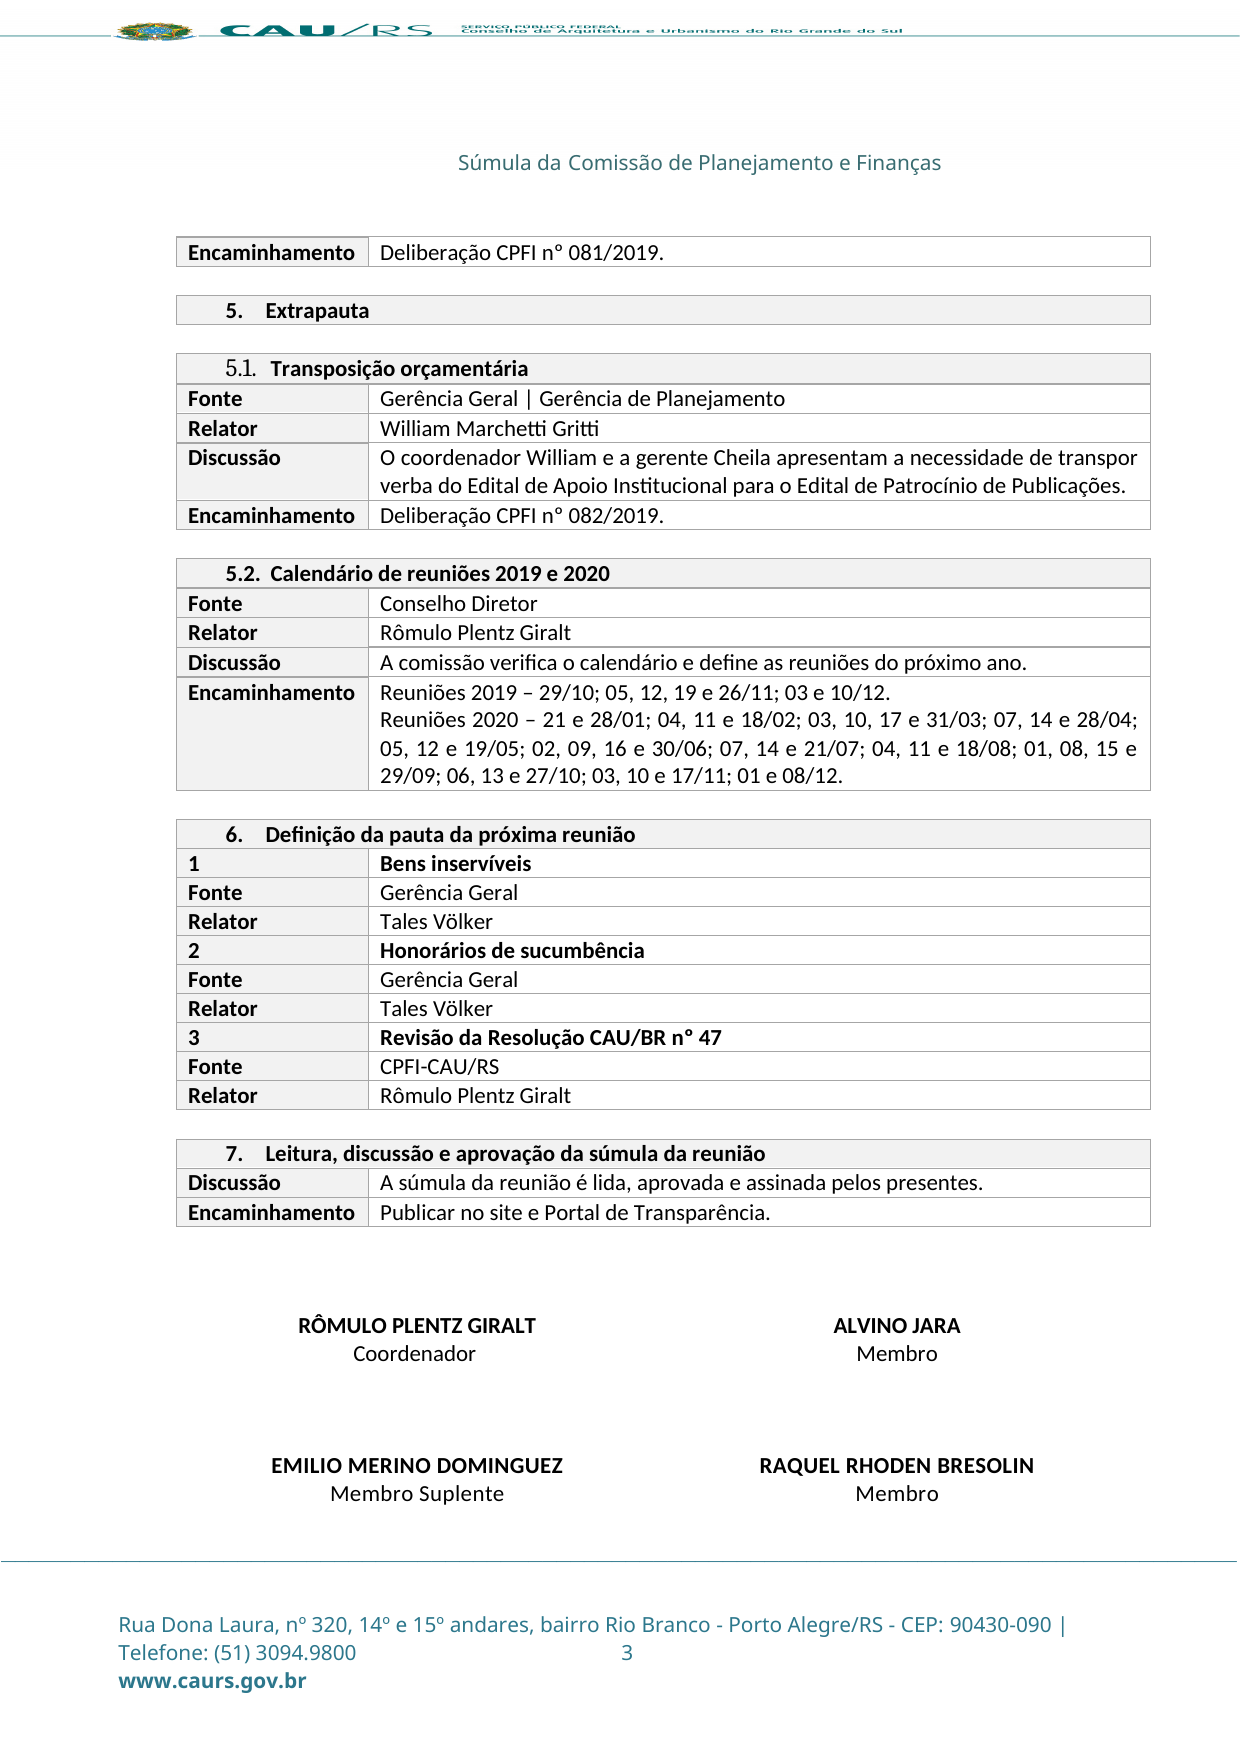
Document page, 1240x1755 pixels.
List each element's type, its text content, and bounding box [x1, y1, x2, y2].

table_cell A súmula da reunião é lida, aprovada e assinada pelos presentes. [369, 1169, 1150, 1197]
table_cell Fonte [177, 589, 368, 617]
table_cell A comissão verifica o calendário e define as reuniões do próximo ano. [369, 648, 1150, 676]
table_cell Rômulo Plentz Giralt [369, 1081, 1150, 1109]
table_cell Relator [177, 994, 368, 1022]
table_cell Rômulo Plentz Giralt [369, 618, 1150, 646]
table_cell [177, 267, 369, 295]
table_cell [369, 791, 1150, 819]
table_cell Fonte [177, 385, 368, 412]
table_cell Deliberação CPFI nº 081/2019. [369, 237, 1150, 266]
table_cell [177, 325, 369, 353]
table_cell [177, 530, 369, 558]
table_cell Gerência Geral [369, 878, 1150, 906]
table_cell Fonte [177, 878, 368, 906]
table_cell Fonte [177, 1052, 368, 1080]
table_cell Discussão [177, 648, 368, 676]
table_cell Revisão da Resolução CAU/BR nº 47 [369, 1023, 1150, 1051]
table_cell Leitura, discussão e aprovação da súmula da reunião [177, 1140, 1150, 1167]
table_cell Fonte [177, 965, 368, 993]
table_cell Bens inservíveis [369, 849, 1150, 877]
table_header ALVINO JARA Membro [657, 1255, 1137, 1367]
table_cell Relator [177, 414, 368, 442]
table_cell Gerência Geral [369, 965, 1150, 993]
table_cell Relator [177, 907, 368, 935]
table_cell EMILIO MERINO DOMINGUEZ Membro Suplente [177, 1367, 657, 1507]
table_cell William Marchetti Gritti [369, 414, 1150, 442]
table_cell Discussão [177, 1169, 368, 1197]
table_cell Discussão [177, 444, 368, 499]
table_cell CPFI-CAU/RS [369, 1052, 1150, 1080]
table_cell Relator [177, 618, 368, 646]
table_cell Encaminhamento [177, 238, 368, 266]
table_cell RAQUEL RHODEN BRESOLIN Membro [657, 1367, 1137, 1507]
table_cell [369, 1110, 1150, 1138]
table_cell O coordenador William e a gerente Cheila apresentam a necessidade de transpor verba do Edital de Apoio Institucional para o Edital de Patrocínio de Publicações. [369, 443, 1150, 499]
table_cell [369, 530, 1150, 558]
table_cell Transposição orçamentária [177, 354, 1150, 383]
table_cell [369, 267, 1150, 295]
table_cell [369, 325, 1150, 353]
table_cell Gerência Geral | Gerência de Planejamento [369, 385, 1150, 412]
table_cell [177, 1110, 369, 1138]
table_cell [177, 791, 369, 819]
table_header RÔMULO PLENTZ GIRALT Coordenador [177, 1255, 657, 1367]
table_cell Relator [177, 1081, 368, 1109]
table_cell Deliberação CPFI nº 082/2019. [369, 501, 1150, 529]
table_cell Encaminhamento [177, 1198, 368, 1226]
table_cell Calendário de reuniões 2019 e 2020 [177, 559, 1150, 587]
table_cell 1 [177, 849, 368, 877]
table_cell Conselho Diretor [369, 589, 1150, 617]
table_cell [657, 1507, 1137, 1535]
table_cell Reuniões 2019 – 29/10; 05, 12, 19 e 26/11; 03 e 10/12. Reuniões 2020 – 21 e 28/01; 04, 11 e 18/02; 03, 10, 17 e 31/03; 07, 14 e 28/04; 05, 12 e 19/05; 02, 09, 16 e 30/06; 07, 14 e 21/07; 04, 11 e 18/08; 01, 08, 15 e 29/09; 06, 13 e 27/10; 03, 10 e 17/11; 01 e 08/12. [369, 677, 1150, 790]
table_cell Encaminhamento [177, 678, 368, 790]
table_cell Publicar no site e Portal de Transparência. [369, 1198, 1150, 1226]
table_cell 3 [177, 1023, 368, 1051]
table_cell Tales Völker [369, 907, 1150, 935]
table_cell Tales Völker [369, 994, 1150, 1022]
table_cell [177, 1507, 657, 1535]
table_cell Encaminhamento [177, 501, 368, 529]
table_cell Definição da pauta da próxima reunião [177, 820, 1150, 848]
table_cell Honorários de sucumbência [369, 936, 1150, 964]
table_cell 2 [177, 936, 368, 964]
table_cell Extrapauta [177, 296, 1150, 324]
